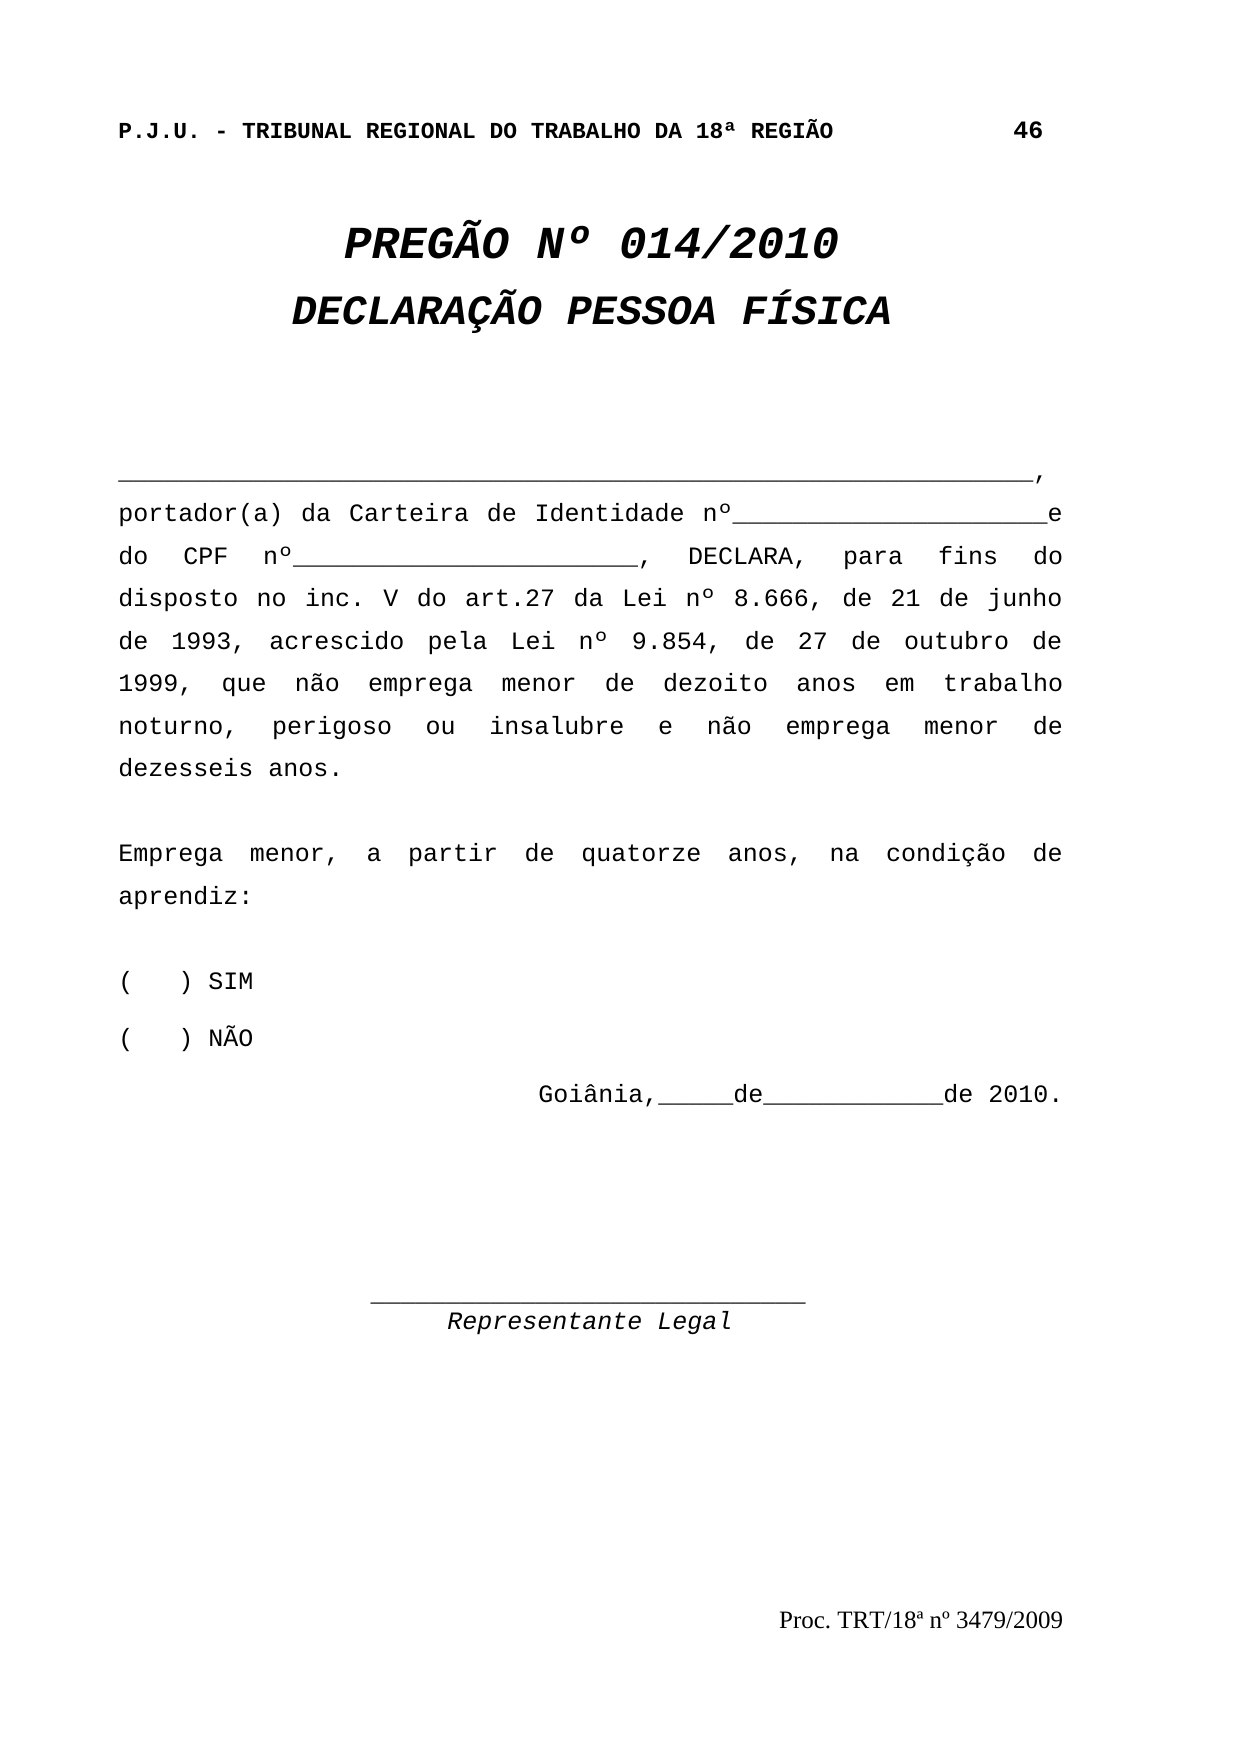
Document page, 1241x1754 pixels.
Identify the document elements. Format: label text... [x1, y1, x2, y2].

text _____________________________________________________________,portador(a) da Carteira de Identidade nº_____________________e do CPF nº_______________________, DECLARA, para fins do disposto no inc. V do art.27 da Lei nº 8.666, de 21 de junho de 1993, acrescido pela Lei nº 9.854, de 27 de outubro de 1999, que não emprega menor de dezoito anos em trabalho noturno, perigoso ou insalubre e não emprega menor de dezesseis anos. [118, 458, 1063, 784]
text ( ) NÃO [118, 1025, 1063, 1053]
text Goiânia,_____de____________de 2010. [118, 1082, 1063, 1110]
text ( ) SIM [118, 968, 1063, 997]
text Emprega menor, a partir de quatorze anos, na condição de aprendiz: [118, 841, 1063, 912]
text PREGÃO Nº 014/2010 [118, 221, 1063, 273]
text _____________________________ Representante Legal [118, 1252, 1063, 1337]
text DECLARAÇÃO PESSOA FÍSICA [118, 289, 1063, 337]
